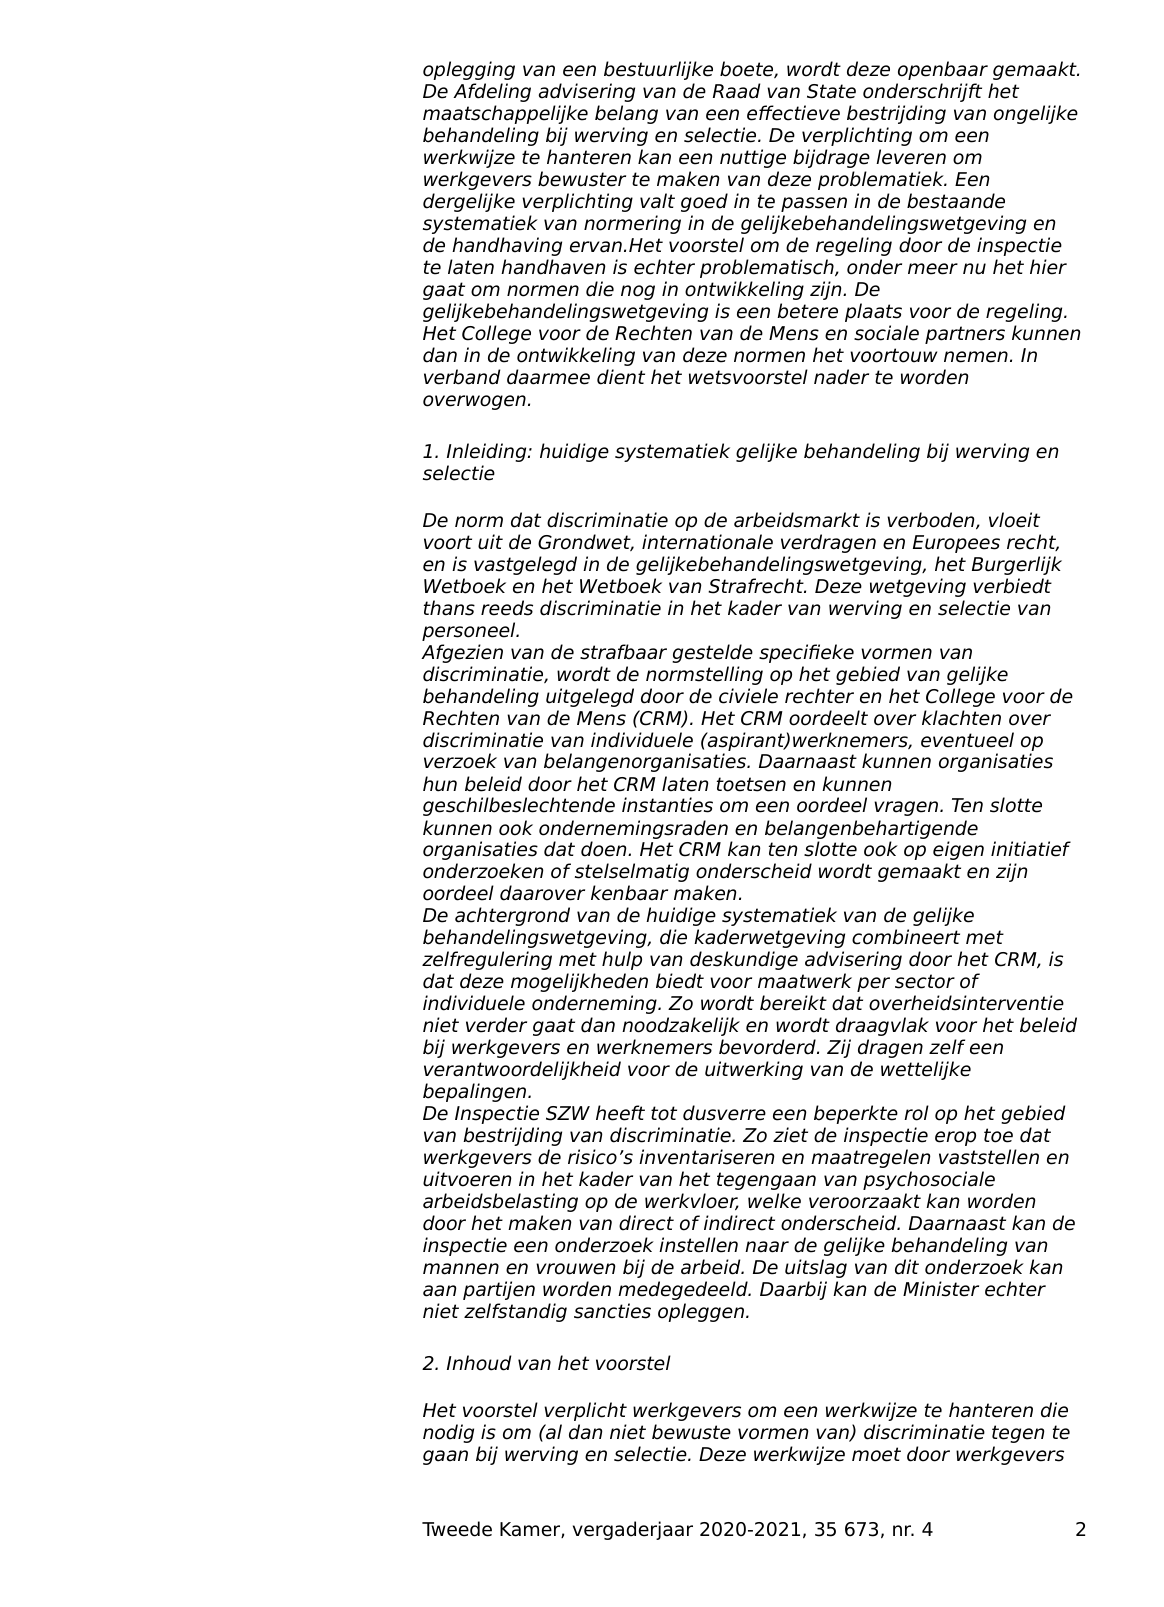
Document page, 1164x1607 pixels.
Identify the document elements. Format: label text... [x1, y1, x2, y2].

text oplegging van een bestuurlijke boete, wordt deze openbaar gemaakt. De Afdeling advisering van de Raad van State onderschrijft het maatschappelijke belang van een effectieve bestrijding van ongelijke behandeling bij werving en selectie. De verplichting om een werkwijze te hanteren kan een nuttige bijdrage leveren om werkgevers bewuster te maken van deze problematiek. Een dergelijke verplichting valt goed in te passen in de bestaande systematiek van normering in de gelijkebehandelingswetgeving en de handhaving ervan.Het voorstel om de regeling door de inspectie te laten handhaven is echter problematisch, onder meer nu het hier gaat om normen die nog in ontwikkeling zijn. De gelijkebehandelingswetgeving is een betere plaats voor de regeling. Het College voor de Rechten van de Mens en sociale partners kunnen dan in de ontwikkeling van deze normen het voortouw nemen. In verband daarmee dient het wetsvoorstel nader te worden overwogen. [422, 59, 1087, 411]
text De achtergrond van de huidige systematiek van de gelijke behandelingswetgeving, die kaderwetgeving combineert met zelfregulering met hulp van deskundige advisering door het CRM, is dat deze mogelijkheden biedt voor maatwerk per sector of individuele onderneming. Zo wordt bereikt dat overheidsinterventie niet verder gaat dan noodzakelijk en wordt draagvlak voor het beleid bij werkgevers en werknemers bevorderd. Zij dragen zelf een verantwoordelijkheid voor de uitwerking van de wettelijke bepalingen. [422, 905, 1087, 1103]
text De norm dat discriminatie op de arbeidsmarkt is verboden, vloeit voort uit de Grondwet, internationale verdragen en Europees recht, en is vastgelegd in de gelijkebehandelingswetgeving, het Burgerlijk Wetboek en het Wetboek van Strafrecht. Deze wetgeving verbiedt thans reeds discriminatie in het kader van werving en selectie van personeel. [422, 510, 1087, 642]
subtitle 2. Inhoud van het voorstel [422, 1353, 1087, 1375]
text Afgezien van de strafbaar gestelde specifieke vormen van discriminatie, wordt de normstelling op het gebied van gelijke behandeling uitgelegd door de civiele rechter en het College voor de Rechten van de Mens (CRM). Het CRM oordeelt over klachten over discriminatie van individuele (aspirant)werknemers, eventueel op verzoek van belangenorganisaties. Daarnaast kunnen organisaties hun beleid door het CRM laten toetsen en kunnen geschilbeslechtende instanties om een oordeel vragen. Ten slotte kunnen ook ondernemingsraden en belangenbehartigende organisaties dat doen. Het CRM kan ten slotte ook op eigen initiatief onderzoeken of stelselmatig onderscheid wordt gemaakt en zijn oordeel daarover kenbaar maken. [422, 642, 1087, 905]
text Het voorstel verplicht werkgevers om een werkwijze te hanteren die nodig is om (al dan niet bewuste vormen van) discriminatie tegen te gaan bij werving en selectie. Deze werkwijze moet door werkgevers [422, 1400, 1087, 1466]
subtitle 1. Inleiding: huidige systematiek gelijke behandeling bij werving en selectie [422, 441, 1087, 485]
text De Inspectie SZW heeft tot dusverre een beperkte rol op het gebied van bestrijding van discriminatie. Zo ziet de inspectie erop toe dat werkgevers de risico’s inventariseren en maatregelen vaststellen en uitvoeren in het kader van het tegengaan van psychosociale arbeidsbelasting op de werkvloer, welke veroorzaakt kan worden door het maken van direct of indirect onderscheid. Daarnaast kan de inspectie een onderzoek instellen naar de gelijke behandeling van mannen en vrouwen bij de arbeid. De uitslag van dit onderzoek kan aan partijen worden medegedeeld. Daarbij kan de Minister echter niet zelfstandig sancties opleggen. [422, 1103, 1087, 1323]
